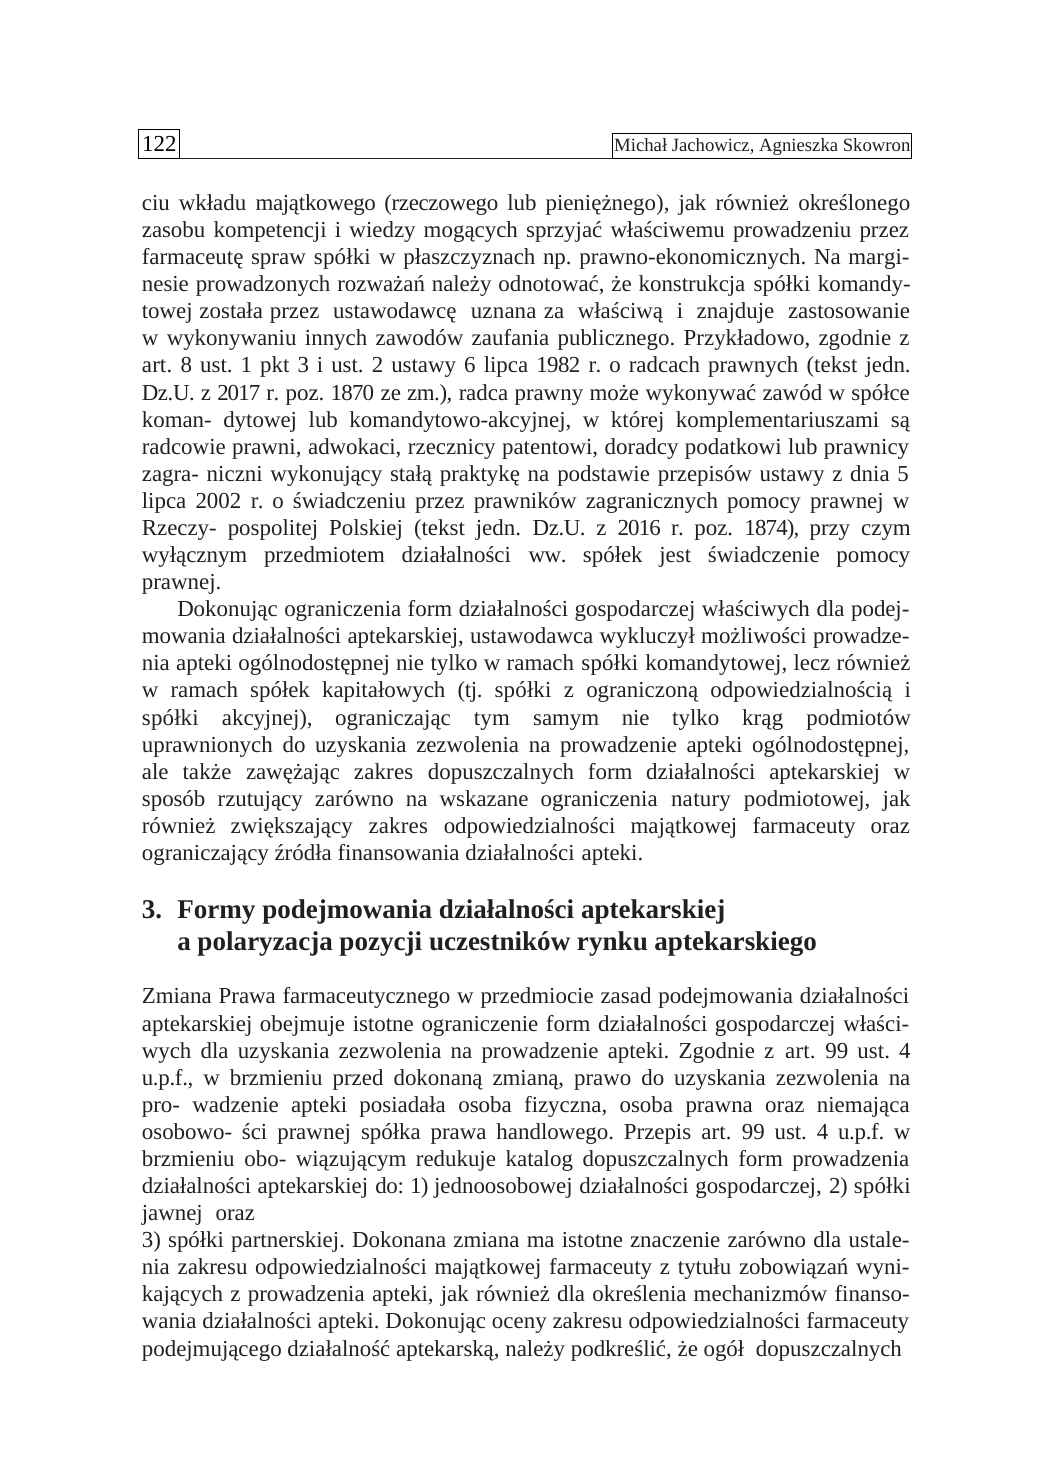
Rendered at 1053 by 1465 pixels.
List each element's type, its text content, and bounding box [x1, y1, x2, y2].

text Dokonując ograniczenia form działalności gospodarczej właściwych dla podej- mowania działalności aptekarskiej, ustawodawca wykluczył możliwości prowadze- nia apteki ogólnodostępnej nie tylko w ramach spółki komandytowej, lecz również w ramach spółek kapitałowych (tj. spółki z ograniczoną odpowiedzialnością i spółki akcyjnej), ograniczając tym samym nie tylko krąg podmiotów uprawnionych do uzyskania zezwolenia na prowadzenie apteki ogólnodostępnej, ale także zawężając zakres dopuszczalnych form działalności aptekarskiej w sposób rzutujący zarówno na wskazane ograniczenia natury podmiotowej, jak również zwiększający zakres odpowiedzialności majątkowej farmaceuty oraz ograniczający źródła finansowania działalności apteki. [142, 595, 911, 865]
text Zmiana Prawa farmaceutycznego w przedmiocie zasad podejmowania działalności aptekarskiej obejmuje istotne ograniczenie form działalności gospodarczej właści- wych dla uzyskania zezwolenia na prowadzenie apteki. Zgodnie z art. 99 ust. 4 u.p.f., w brzmieniu przed dokonaną zmianą, prawo do uzyskania zezwolenia na pro- wadzenie apteki posiadała osoba fizyczna, osoba prawna oraz niemająca osobowo- ści prawnej spółka prawa handlowego. Przepis art. 99 ust. 4 u.p.f. w brzmieniu obo- wiązującym redukuje katalog dopuszczalnych form prowadzenia działalności aptekarskiej do: 1) jednoosobowej działalności gospodarczej, 2) spółki jawnej oraz [142, 982, 911, 1226]
subtitle Formy podejmowania działalności aptekarskiej [142, 893, 923, 924]
text ciu wkładu majątkowego (rzeczowego lub pieniężnego), jak również określonego zasobu kompetencji i wiedzy mogących sprzyjać właściwemu prowadzeniu przez farmaceutę spraw spółki w płaszczyznach np. prawno-ekonomicznych. Na margi- nesie prowadzonych rozważań należy odnotować, że konstrukcja spółki komandy- towej została przez ustawodawcę uznana za właściwą i znajduje zastosowanie w wykonywaniu innych zawodów zaufania publicznego. Przykładowo, zgodnie z art. 8 ust. 1 pkt 3 i ust. 2 ustawy 6 lipca 1982 r. o radcach prawnych (tekst jedn. Dz.U. z 2017 r. poz. 1870 ze zm.), radca prawny może wykonywać zawód w spółce koman- dytowej lub komandytowo-akcyjnej, w której komplementariuszami są radcowie prawni, adwokaci, rzecznicy patentowi, doradcy podatkowi lub prawnicy zagra- niczni wykonujący stałą praktykę na podstawie przepisów ustawy z dnia 5 lipca 2002 r. o świadczeniu przez prawników zagranicznych pomocy prawnej w Rzeczy- pospolitej Polskiej (tekst jedn. Dz.U. z 2016 r. poz. 1874), przy czym wyłącznym przedmiotem działalności ww. spółek jest świadczenie pomocy prawnej. [142, 189, 911, 594]
text a polaryzacja pozycji uczestników rynku aptekarskiego [177, 924, 923, 956]
text 3) spółki partnerskiej. Dokonana zmiana ma istotne znaczenie zarówno dla ustale- nia zakresu odpowiedzialności majątkowej farmaceuty z tytułu zobowiązań wyni- kających z prowadzenia apteki, jak również dla określenia mechanizmów finanso- wania działalności apteki. Dokonując oceny zakresu odpowiedzialności farmaceuty podejmującego działalność aptekarską, należy podkreślić, że ogół dopuszczalnych [142, 1226, 911, 1361]
